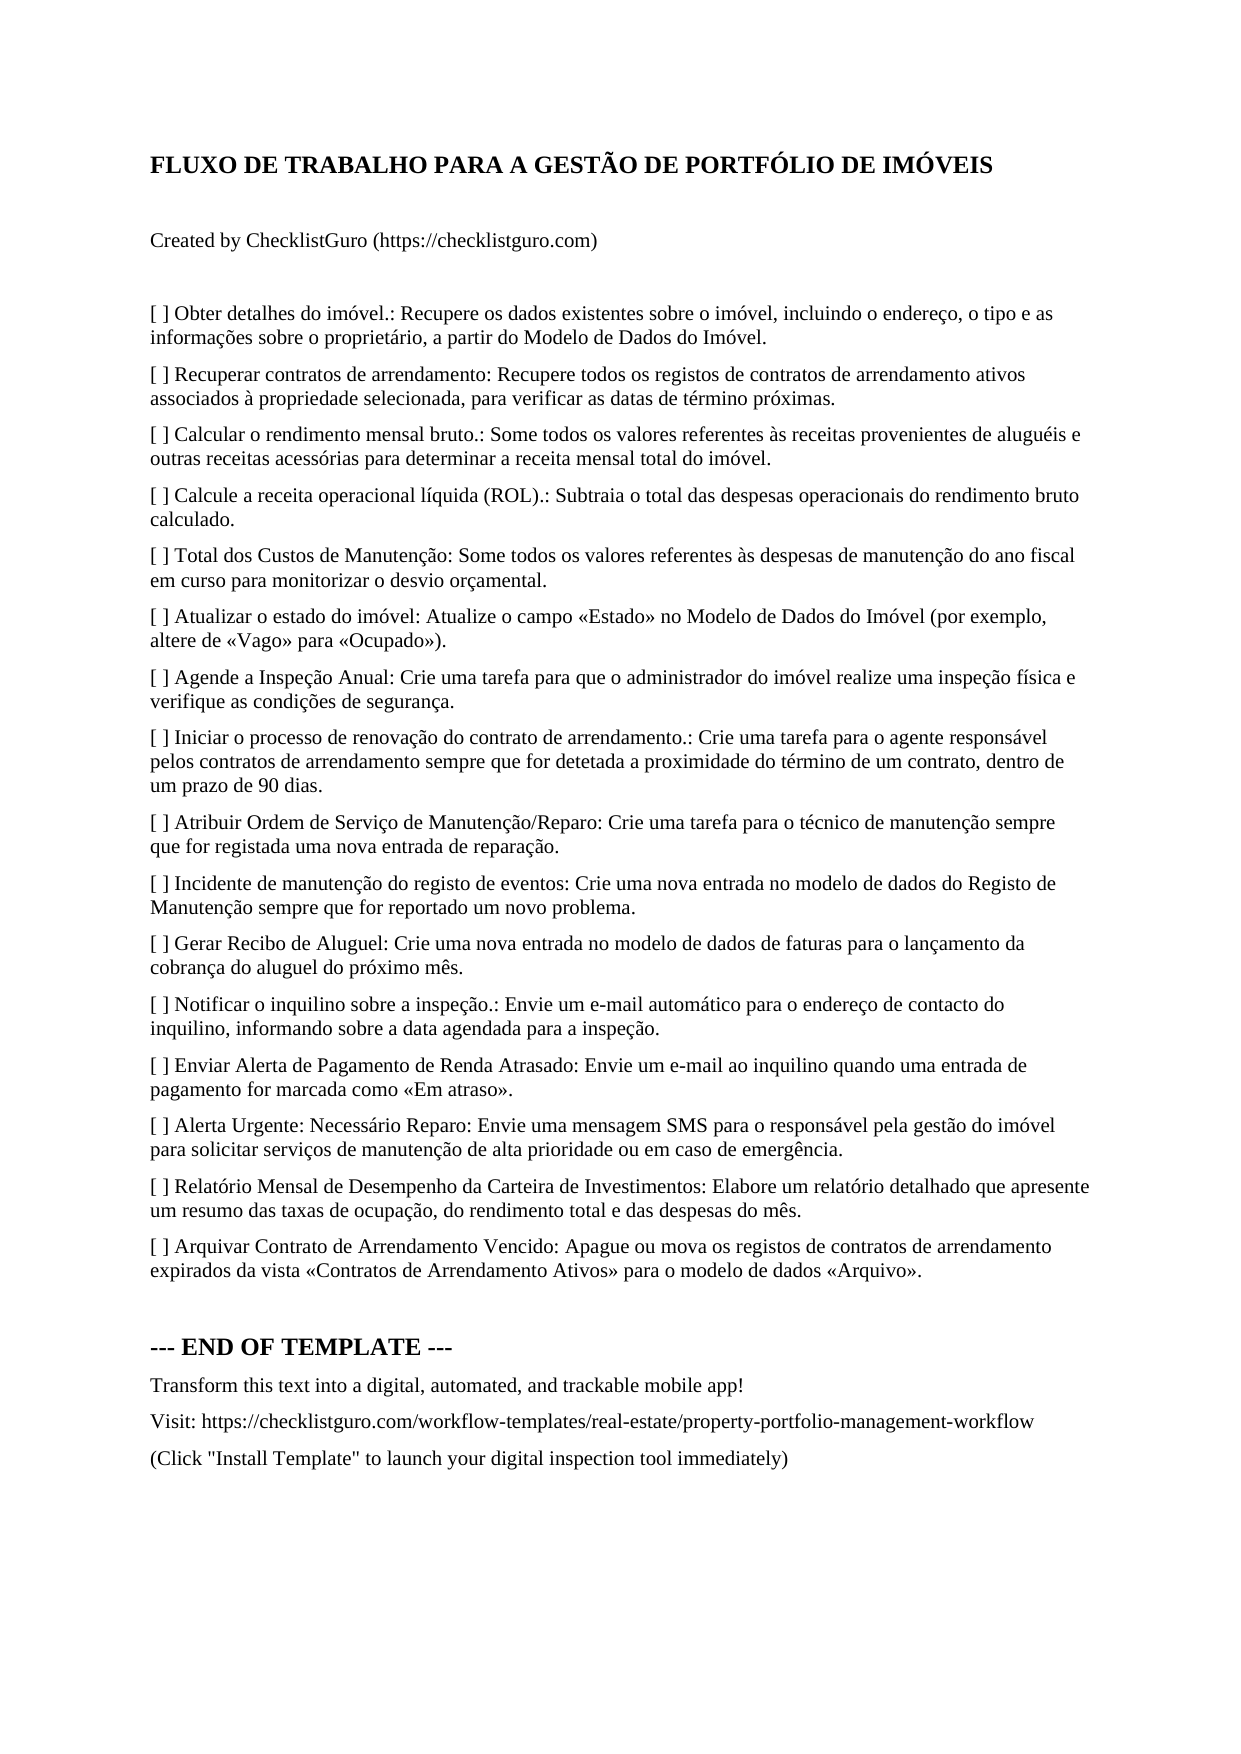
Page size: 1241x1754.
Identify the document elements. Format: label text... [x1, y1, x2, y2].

text [ ] Alerta Urgente: Necessário Reparo: Envie uma mensagem SMS para o responsável pela gestão do imóvel para solicitar serviços de manutenção de alta prioridade ou em caso de emergência. [150, 1113, 1090, 1161]
text Created by ChecklistGuro (https://checklistguro.com) [150, 228, 1090, 252]
text [ ] Incidente de manutenção do registo de eventos: Crie uma nova entrada no modelo de dados do Registo de Manutenção sempre que for reportado um novo problema. [150, 871, 1090, 919]
text [ ] Agende a Inspeção Anual: Crie uma tarefa para que o administrador do imóvel realize uma inspeção física e verifique as condições de segurança. [150, 665, 1090, 713]
text [ ] Total dos Custos de Manutenção: Some todos os valores referentes às despesas de manutenção do ano fiscal em curso para monitorizar o desvio orçamental. [150, 543, 1090, 592]
text [ ] Calcular o rendimento mensal bruto.: Some todos os valores referentes às receitas provenientes de aluguéis e outras receitas acessórias para determinar a receita mensal total do imóvel. [150, 422, 1090, 470]
text Transform this text into a digital, automated, and trackable mobile app! [150, 1373, 1090, 1397]
text [ ] Relatório Mensal de Desempenho da Carteira de Investimentos: Elabore um relatório detalhado que apresente um resumo das taxas de ocupação, do rendimento total e das despesas do mês. [150, 1174, 1090, 1222]
text [ ] Gerar Recibo de Aluguel: Crie uma nova entrada no modelo de dados de faturas para o lançamento da cobrança do aluguel do próximo mês. [150, 931, 1090, 979]
text --- END OF TEMPLATE --- [150, 1332, 1090, 1360]
text [ ] Calcule a receita operacional líquida (ROL).: Subtraia o total das despesas operacionais do rendimento bruto calculado. [150, 483, 1090, 531]
text FLUXO DE TRABALHO PARA A GESTÃO DE PORTFÓLIO DE IMÓVEIS [150, 150, 1090, 179]
text (Click "Install Template" to launch your digital inspection tool immediately) [150, 1446, 1090, 1470]
text [ ] Obter detalhes do imóvel.: Recupere os dados existentes sobre o imóvel, incluindo o endereço, o tipo e as informações sobre o proprietário, a partir do Modelo de Dados do Imóvel. [150, 301, 1090, 349]
text [ ] Iniciar o processo de renovação do contrato de arrendamento.: Crie uma tarefa para o agente responsável pelos contratos de arrendamento sempre que for detetada a proximidade do término de um contrato, dentro de um prazo de 90 dias. [150, 725, 1090, 797]
text [ ] Atualizar o estado do imóvel: Atualize o campo «Estado» no Modelo de Dados do Imóvel (por exemplo, altere de «Vago» para «Ocupado»). [150, 604, 1090, 652]
text [ ] Arquivar Contrato de Arrendamento Vencido: Apague ou mova os registos de contratos de arrendamento expirados da vista «Contratos de Arrendamento Ativos» para o modelo de dados «Arquivo». [150, 1234, 1090, 1282]
text Visit: https://checklistguro.com/workflow-templates/real-estate/property-portfolio-management-workflow [150, 1409, 1090, 1433]
text [ ] Recuperar contratos de arrendamento: Recupere todos os registos de contratos de arrendamento ativos associados à propriedade selecionada, para verificar as datas de término próximas. [150, 362, 1090, 410]
text [ ] Atribuir Ordem de Serviço de Manutenção/Reparo: Crie uma tarefa para o técnico de manutenção sempre que for registada uma nova entrada de reparação. [150, 810, 1090, 858]
text [ ] Enviar Alerta de Pagamento de Renda Atrasado: Envie um e-mail ao inquilino quando uma entrada de pagamento for marcada como «Em atraso». [150, 1052, 1090, 1101]
text [ ] Notificar o inquilino sobre a inspeção.: Envie um e-mail automático para o endereço de contacto do inquilino, informando sobre a data agendada para a inspeção. [150, 992, 1090, 1040]
